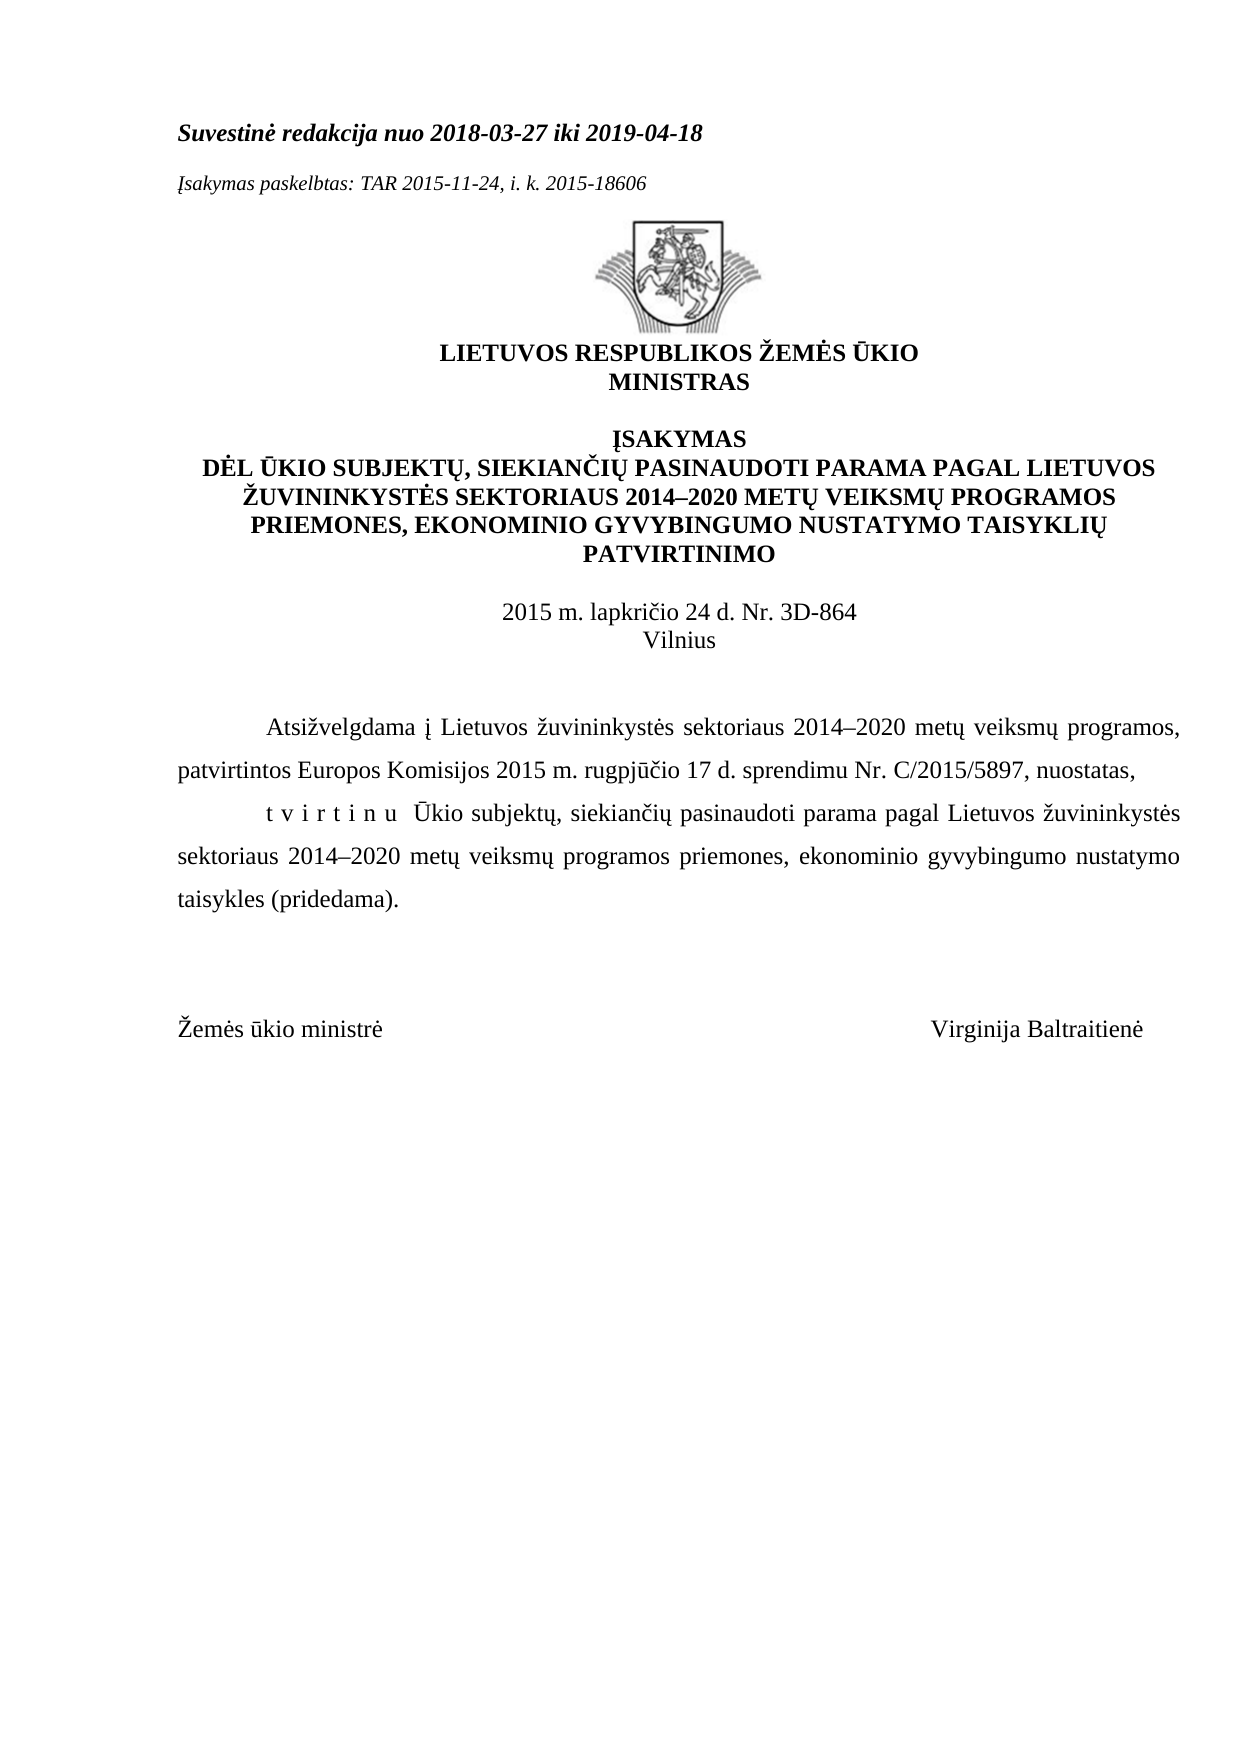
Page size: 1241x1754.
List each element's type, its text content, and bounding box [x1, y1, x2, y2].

text DĖL ŪKIO SUBJEKTŲ, SIEKIANČIŲ PASINAUDOTI PARAMA PAGAL LIETUVOS ŽUVININKYSTĖS SEKTORIAUS 2014–2020 METŲ VEIKSMŲ PROGRAMOS PRIEMONES, EKONOMINIO GYVYBINGUMO NUSTATYMO TAISYKLIŲ PATVIRTINIMO [177, 453, 1181, 568]
text LIETUVOS RESPUBLIKOS ŽEMĖS ŪKIO [177, 338, 1181, 367]
text ĮSAKYMAS [177, 424, 1181, 453]
text 2015 m. lapkričio 24 d. Nr. 3D-864 [177, 597, 1181, 626]
text t v i r t i n u Ūkio subjektų, siekiančių pasinaudoti parama pagal Lietuvos žuvininkystės sektoriaus 2014–2020 metų veiksmų programos priemones, ekonominio gyvybingumo nustatymo taisykles (pridedama). [177, 798, 1181, 913]
text MINISTRAS [177, 367, 1181, 396]
text Atsižvelgdama į Lietuvos žuvininkystės sektoriaus 2014–2020 metų veiksmų programos, patvirtintos Europos Komisijos 2015 m. rugpjūčio 17 d. sprendimu Nr. C/2015/5897, nuostatas, [177, 712, 1181, 784]
text Įsakymas paskelbtas: TAR 2015-11-24, i. k. 2015-18606 [177, 171, 1181, 195]
text Žemės ūkio ministrė Virginija Baltraitienė [177, 1014, 1181, 1042]
text Vilnius [177, 626, 1181, 654]
text Suvestinė redakcija nuo 2018-03-27 iki 2019-04-18 [177, 118, 1181, 147]
